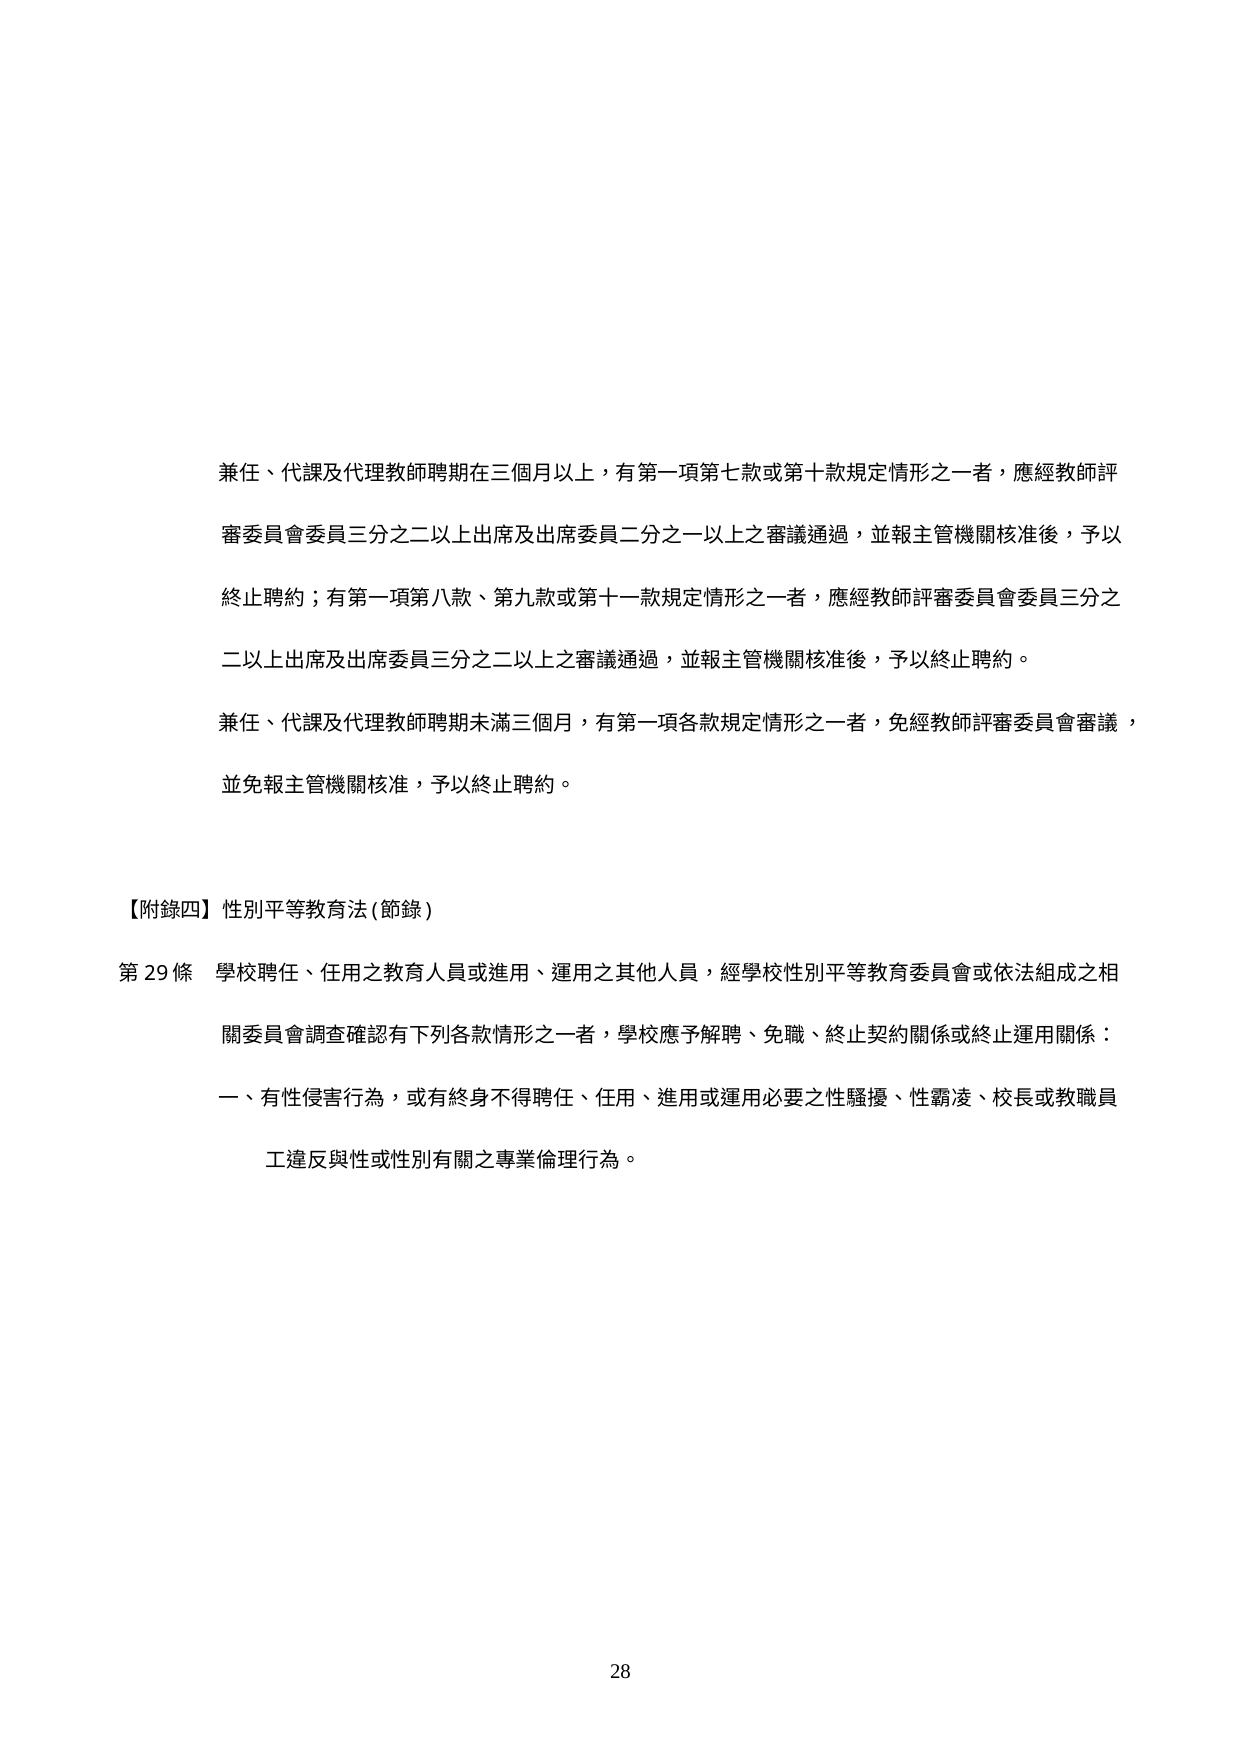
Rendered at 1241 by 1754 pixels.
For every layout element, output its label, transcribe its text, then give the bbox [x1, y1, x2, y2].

text 兼任、代課及代理教師聘期在三個月以上，有第一項第七款或第十款規定情形之一者，應經教師評審委員會委員三分之二以上出席及出席委員二分之一以上之審議通過，並報主管機關核准後，予以終止聘約；有第一項第八款、第九款或第十一款規定情形之一者，應經教師評審委員會委員三分之二以上出席及出席委員三分之二以上之審議通過，並報主管機關核准後，予以終止聘約。 [218, 430, 1122, 680]
text 兼任、代課及代理教師聘期未滿三個月，有第一項各款規定情形之一者，免經教師評審委員會審議，並免報主管機關核准，予以終止聘約。 [218, 680, 1122, 805]
text 第29條 學校聘任、任用之教育人員或進用、運用之其他人員，經學校性別平等教育委員會或依法組成之相關委員會調查確認有下列各款情形之一者，學校應予解聘、免職、終止契約關係或終止運用關係： [118, 930, 1122, 1055]
text 【附錄四】性別平等教育法(節錄) [118, 867, 1122, 930]
text 一、有性侵害行為，或有終身不得聘任、任用、進用或運用必要之性騷擾、性霸凌、校長或教職員工違反與性或性別有關之專業倫理行為。 [218, 1055, 1122, 1180]
